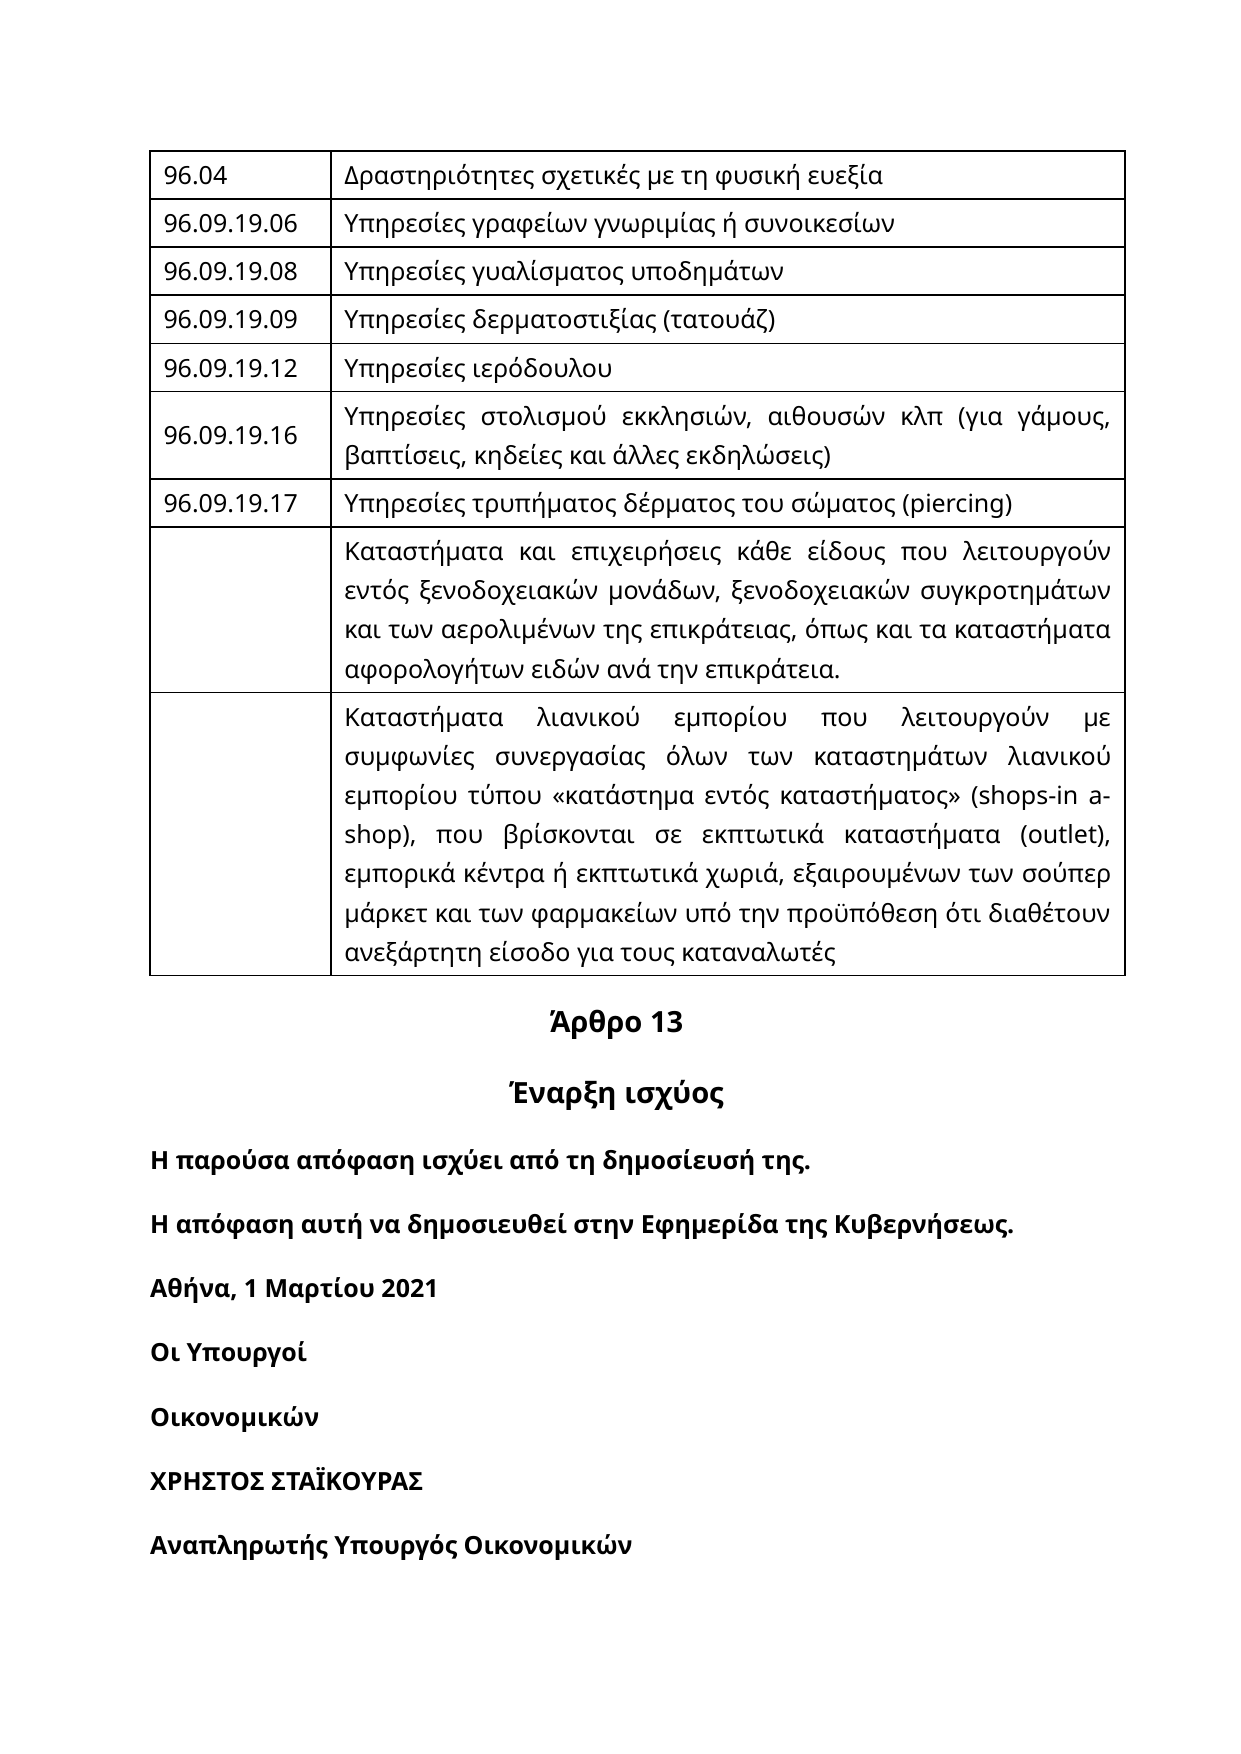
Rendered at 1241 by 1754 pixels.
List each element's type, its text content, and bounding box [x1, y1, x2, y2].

table_cell 96.09.19.09 [151, 296, 330, 342]
table_cell 96.09.19.16 [151, 392, 330, 478]
table_cell Υπηρεσίες γυαλίσματος υποδημάτων [332, 248, 1124, 294]
table_cell Υπηρεσίες ιερόδουλου [332, 344, 1124, 391]
text Αναπληρωτής Υπουργός Οικονομικών [150, 1528, 1090, 1562]
table_cell Δραστηριότητες σχετικές με τη φυσική ευεξία [332, 152, 1124, 198]
table_cell 96.09.19.06 [151, 200, 330, 246]
subtitle Άρθρο 13 [150, 1001, 1090, 1041]
table_cell Υπηρεσίες δερματοστιξίας (τατουάζ) [332, 296, 1124, 342]
table_cell 96.09.19.12 [151, 344, 330, 391]
text Οι Υπουργοί [150, 1335, 1090, 1369]
table_cell 96.04 [151, 152, 330, 198]
text Η παρούσα απόφαση ισχύει από τη δημοσίευσή της. [150, 1143, 1090, 1177]
table_cell 96.09.19.17 [151, 480, 330, 526]
table_cell Υπηρεσίες τρυπήματος δέρματος του σώματος (piercing) [332, 480, 1124, 526]
subtitle Έναρξη ισχύος [150, 1072, 1090, 1112]
table_cell 96.09.19.08 [151, 248, 330, 294]
table_cell [151, 528, 330, 692]
table_cell Καταστήματα και επιχειρήσεις κάθε είδους που λειτουργούν εντός ξενοδοχειακών μονάδων, ξενοδοχειακών συγκροτημάτων και των αερολιμένων της επικράτειας, όπως και τα καταστήματα αφορολογήτων ειδών ανά την επικράτεια. [332, 528, 1124, 692]
table_cell Καταστήματα λιανικού εμπορίου που λειτουργούν με συμφωνίες συνεργασίας όλων των καταστημάτων λιανικού εμπορίου τύπου «κατάστημα εντός καταστήματος» (shops-in a-shop), που βρίσκονται σε εκπτωτικά καταστήματα (outlet), εμπορικά κέντρα ή εκπτωτικά χωριά, εξαιρουμένων των σούπερ μάρκετ και των φαρμακείων υπό την προϋπόθεση ότι διαθέτουν ανεξάρτητη είσοδο για τους καταναλωτές [332, 693, 1124, 975]
table_cell Υπηρεσίες στολισμού εκκλησιών, αιθουσών κλπ (για γάμους, βαπτίσεις, κηδείες και άλλες εκδηλώσεις) [332, 392, 1124, 478]
text Οικονομικών [150, 1399, 1090, 1433]
table_cell [151, 693, 330, 975]
text Η απόφαση αυτή να δημοσιευθεί στην Εφημερίδα της Κυβερνήσεως. [150, 1207, 1090, 1241]
text Αθήνα, 1 Μαρτίου 2021 [150, 1271, 1090, 1305]
table_cell Υπηρεσίες γραφείων γνωριμίας ή συνοικεσίων [332, 200, 1124, 246]
text ΧΡΗΣΤΟΣ ΣΤΑΪΚΟΥΡΑΣ [150, 1463, 1090, 1497]
